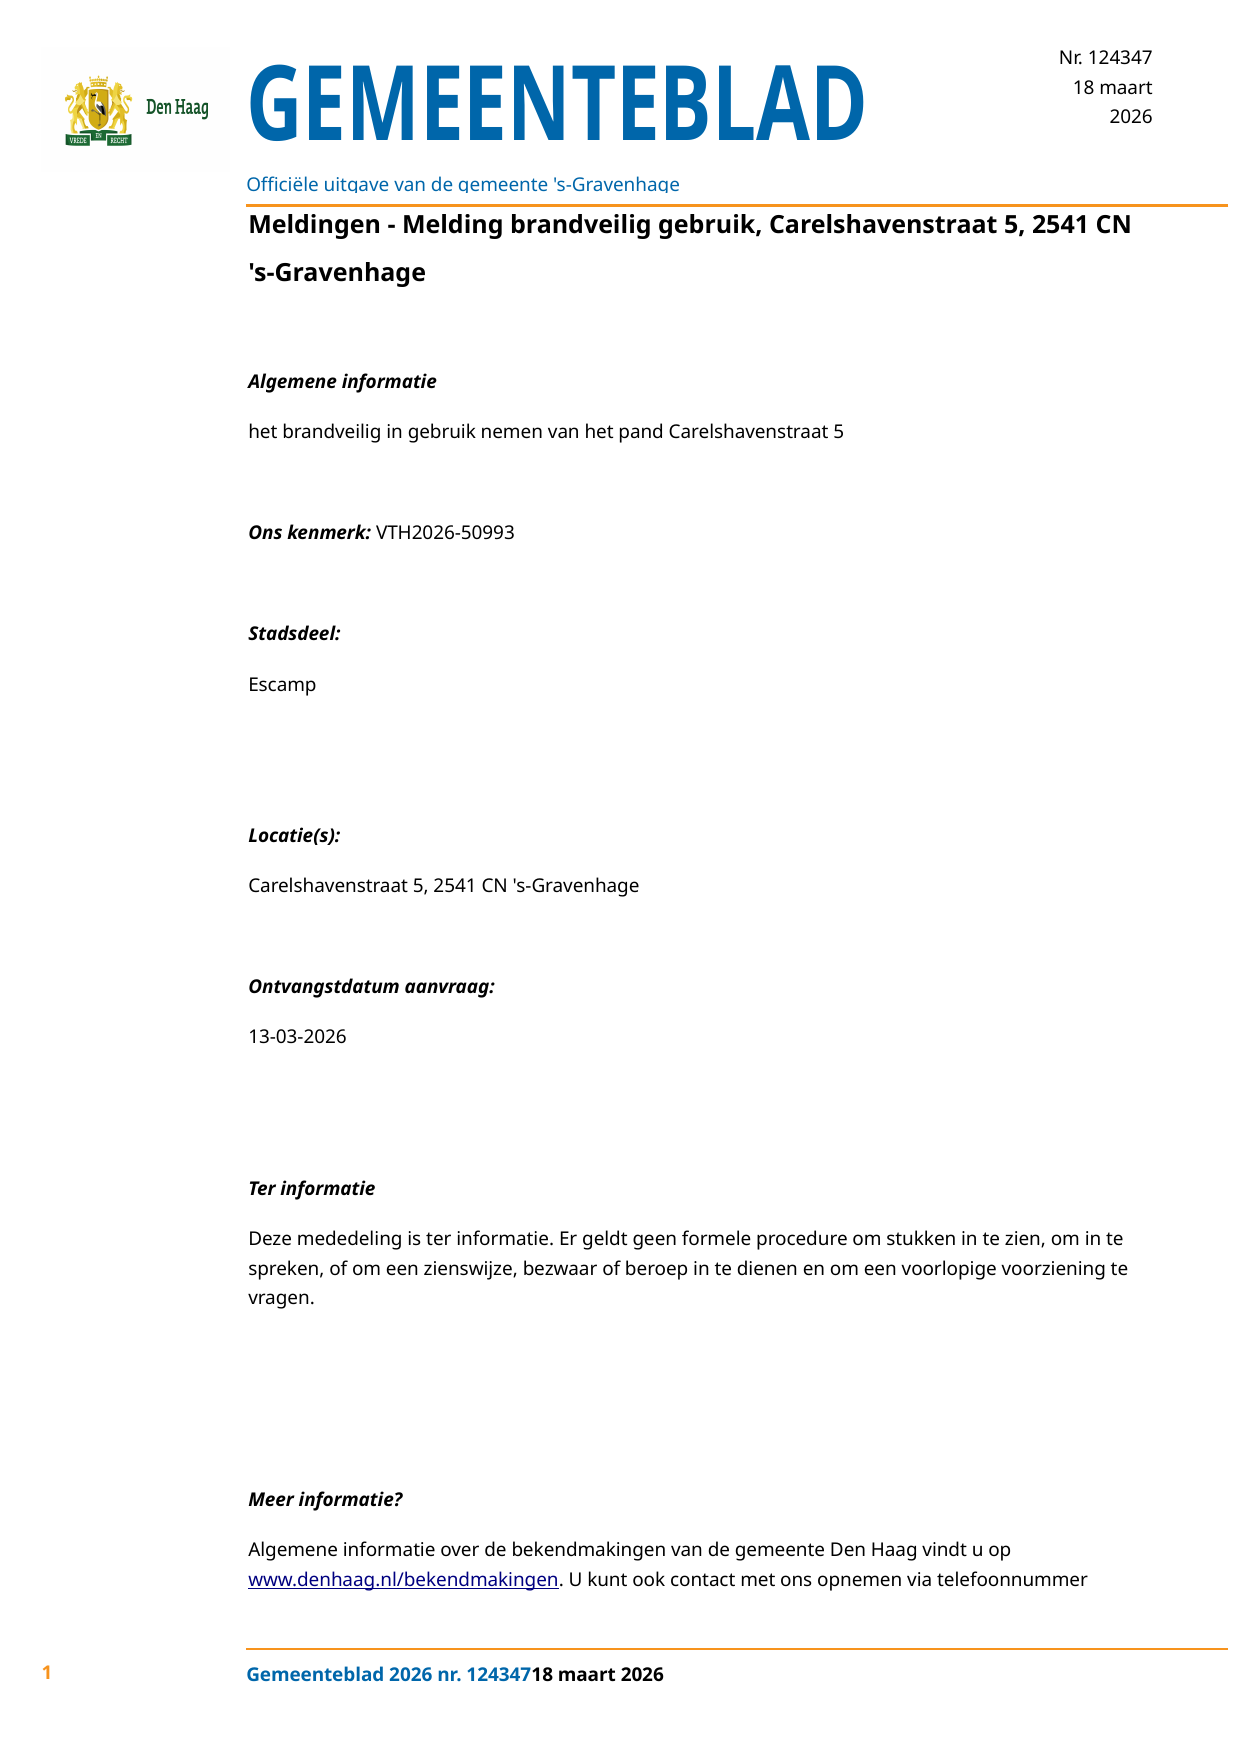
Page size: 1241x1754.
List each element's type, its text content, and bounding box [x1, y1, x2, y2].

text Meer informatie? [248, 1486, 1152, 1512]
text Algemene informatie [248, 368, 1152, 394]
picture [41, 47, 231, 172]
text Algemene informatie over de bekendmakingen van de gemeente Den Haag vindt u op www.denhaag.nl/bekendmakingen. U kunt ook contact met ons opnemen via telefoonnummer [248, 1537, 1152, 1592]
text Ter informatie [248, 1175, 1152, 1201]
text Meldingen - Melding brandveilig gebruik, Carelshavenstraat 5, 2541 CN 's-Gravenhage [248, 207, 1152, 288]
text Ontvangstdatum aanvraag: [248, 973, 1152, 999]
text Deze mededeling is ter informatie. Er geldt geen formele procedure om stukken in te zien, om in te spreken, of om een zienswijze, bezwaar of beroep in te dienen en om een voorlopige voorziening te vragen. [248, 1225, 1152, 1310]
text Carelshavenstraat 5, 2541 CN 's-Gravenhage [248, 872, 1152, 898]
text Escamp [248, 671, 1152, 697]
text Stadsdeel: [248, 620, 1152, 646]
text het brandveilig in gebruik nemen van het pand Carelshavenstraat 5 [248, 419, 1152, 444]
text 13-03-2026 [248, 1024, 1152, 1049]
text Locatie(s): [248, 822, 1152, 848]
text Ons kenmerk: VTH2026-50993 [248, 519, 1152, 545]
